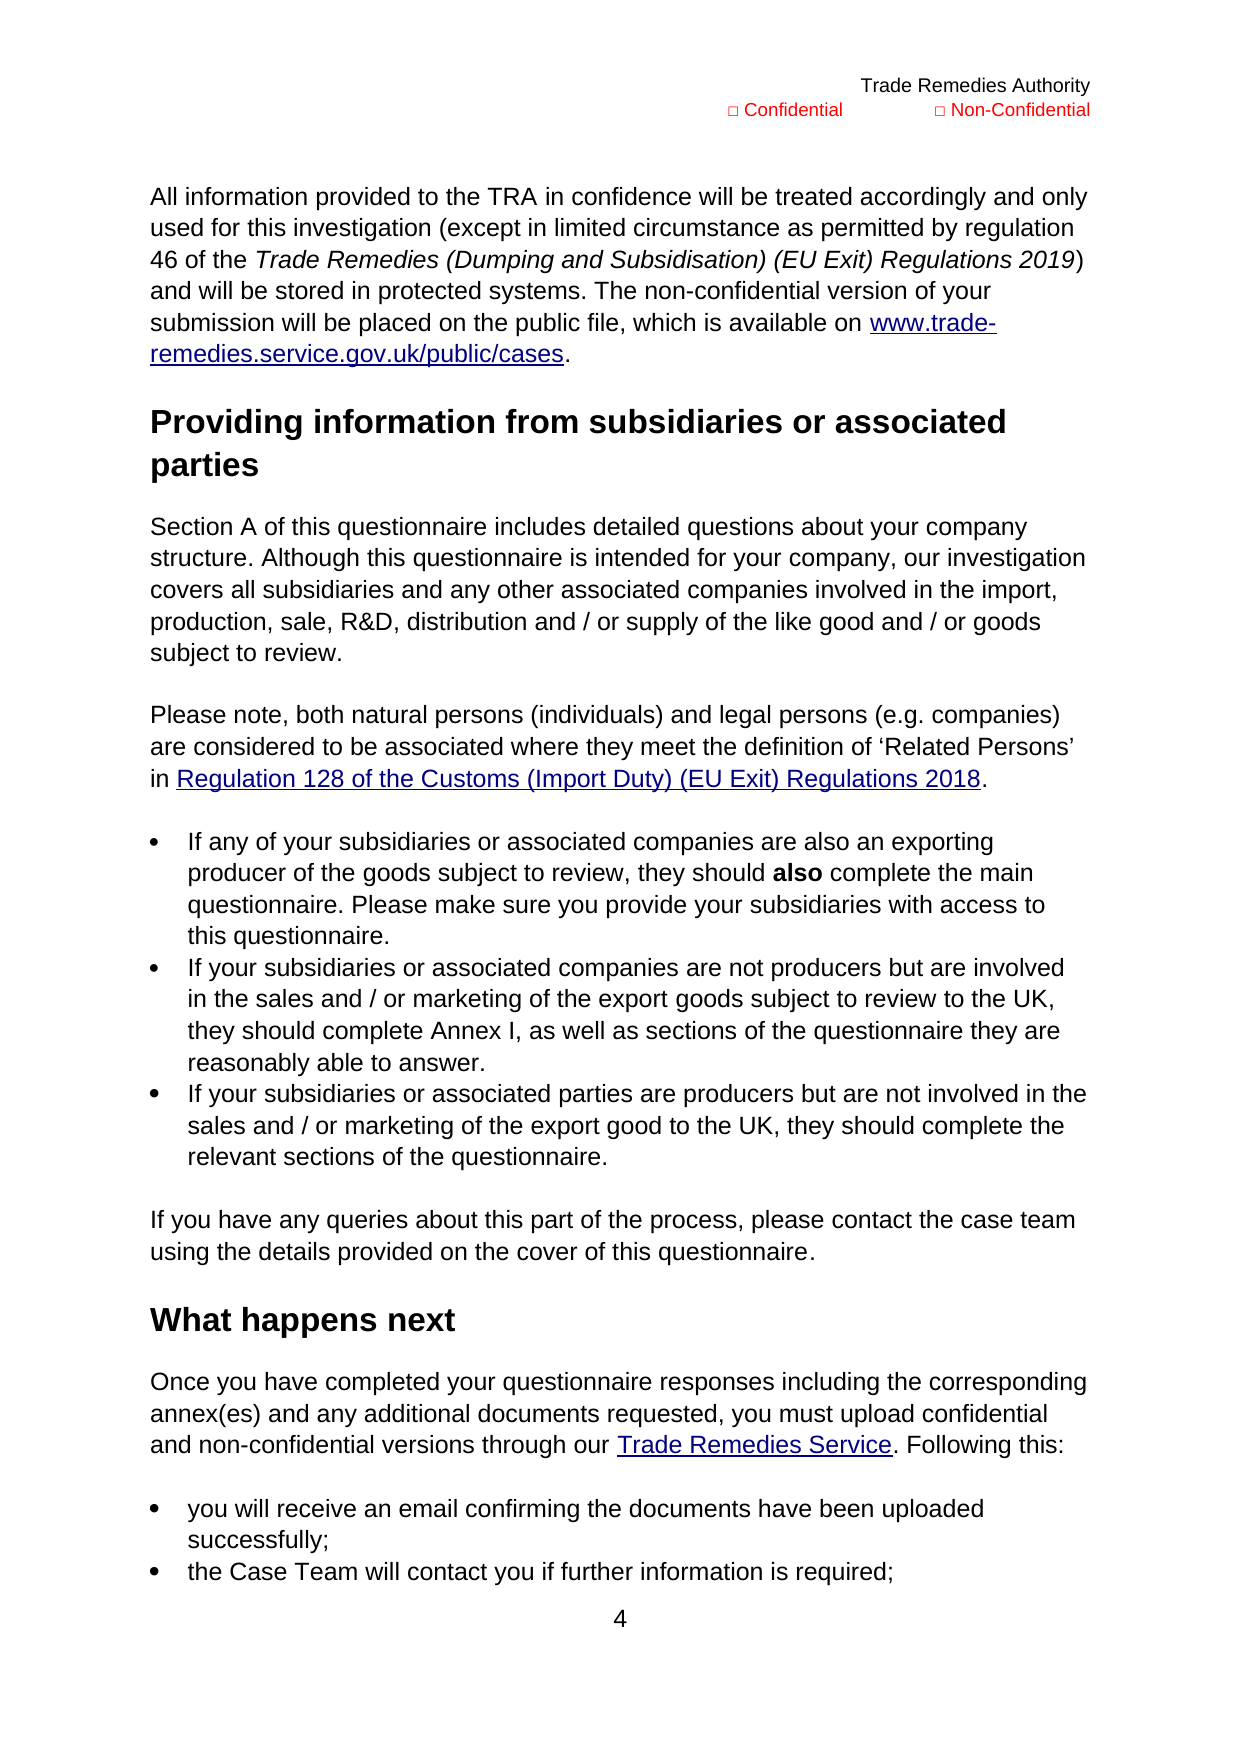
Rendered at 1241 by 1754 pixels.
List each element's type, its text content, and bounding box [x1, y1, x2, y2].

text If you have any queries about this part of the process, please contact the case team using the details provided on the cover of this questionnaire. [150, 1206, 1090, 1266]
list you will receive an email confirming the documents have been uploaded successfully; [150, 1494, 1090, 1554]
subtitle What happens next [150, 1300, 1090, 1339]
list If any of your subsidiaries or associated companies are also an exporting producer of the goods subject to review, they should also complete the main questionnaire. Please make sure you provide your subsidiaries with access to this questionnaire. [150, 827, 1090, 950]
text Once you have completed your questionnaire responses including the corresponding annex(es) and any additional documents requested, you must upload confidential and non-confidential versions through our Trade Remedies Service. Following this: [150, 1367, 1090, 1459]
subtitle Providing information from subsidiaries or associated parties [150, 402, 1090, 483]
list If your subsidiaries or associated companies are not producers but are involved in the sales and / or marketing of the export goods subject to review to the UK, they should complete Annex I, as well as sections of the questionnaire they are reasonably able to answer. [150, 953, 1090, 1076]
text Section A of this questionnaire includes detailed questions about your company structure. Although this questionnaire is intended for your company, our investigation covers all subsidiaries and any other associated companies involved in the import, production, sale, R&D, distribution and / or supply of the like good and / or goods subject to review. [150, 512, 1090, 667]
text All information provided to the TRA in confidence will be treated accordingly and only used for this investigation (except in limited circumstance as permitted by regulation 46 of the Trade Remedies (Dumping and Subsidisation) (EU Exit) Regulations 2019) and will be stored in protected systems. The non-confidential version of your submission will be placed on the public file, which is available on www.trade-remedies.service.gov.uk/public/cases. [150, 182, 1090, 368]
list If your subsidiaries or associated parties are producers but are not involved in the sales and / or marketing of the export good to the UK, they should complete the relevant sections of the questionnaire. [150, 1079, 1090, 1171]
text Please note, both natural persons (individuals) and legal persons (e.g. companies) are considered to be associated where they meet the definition of ‘Related Persons’ in Regulation 128 of the Customs (Import Duty) (EU Exit) Regulations 2018. [150, 700, 1090, 792]
list the Case Team will contact you if further information is required; [150, 1557, 1090, 1586]
